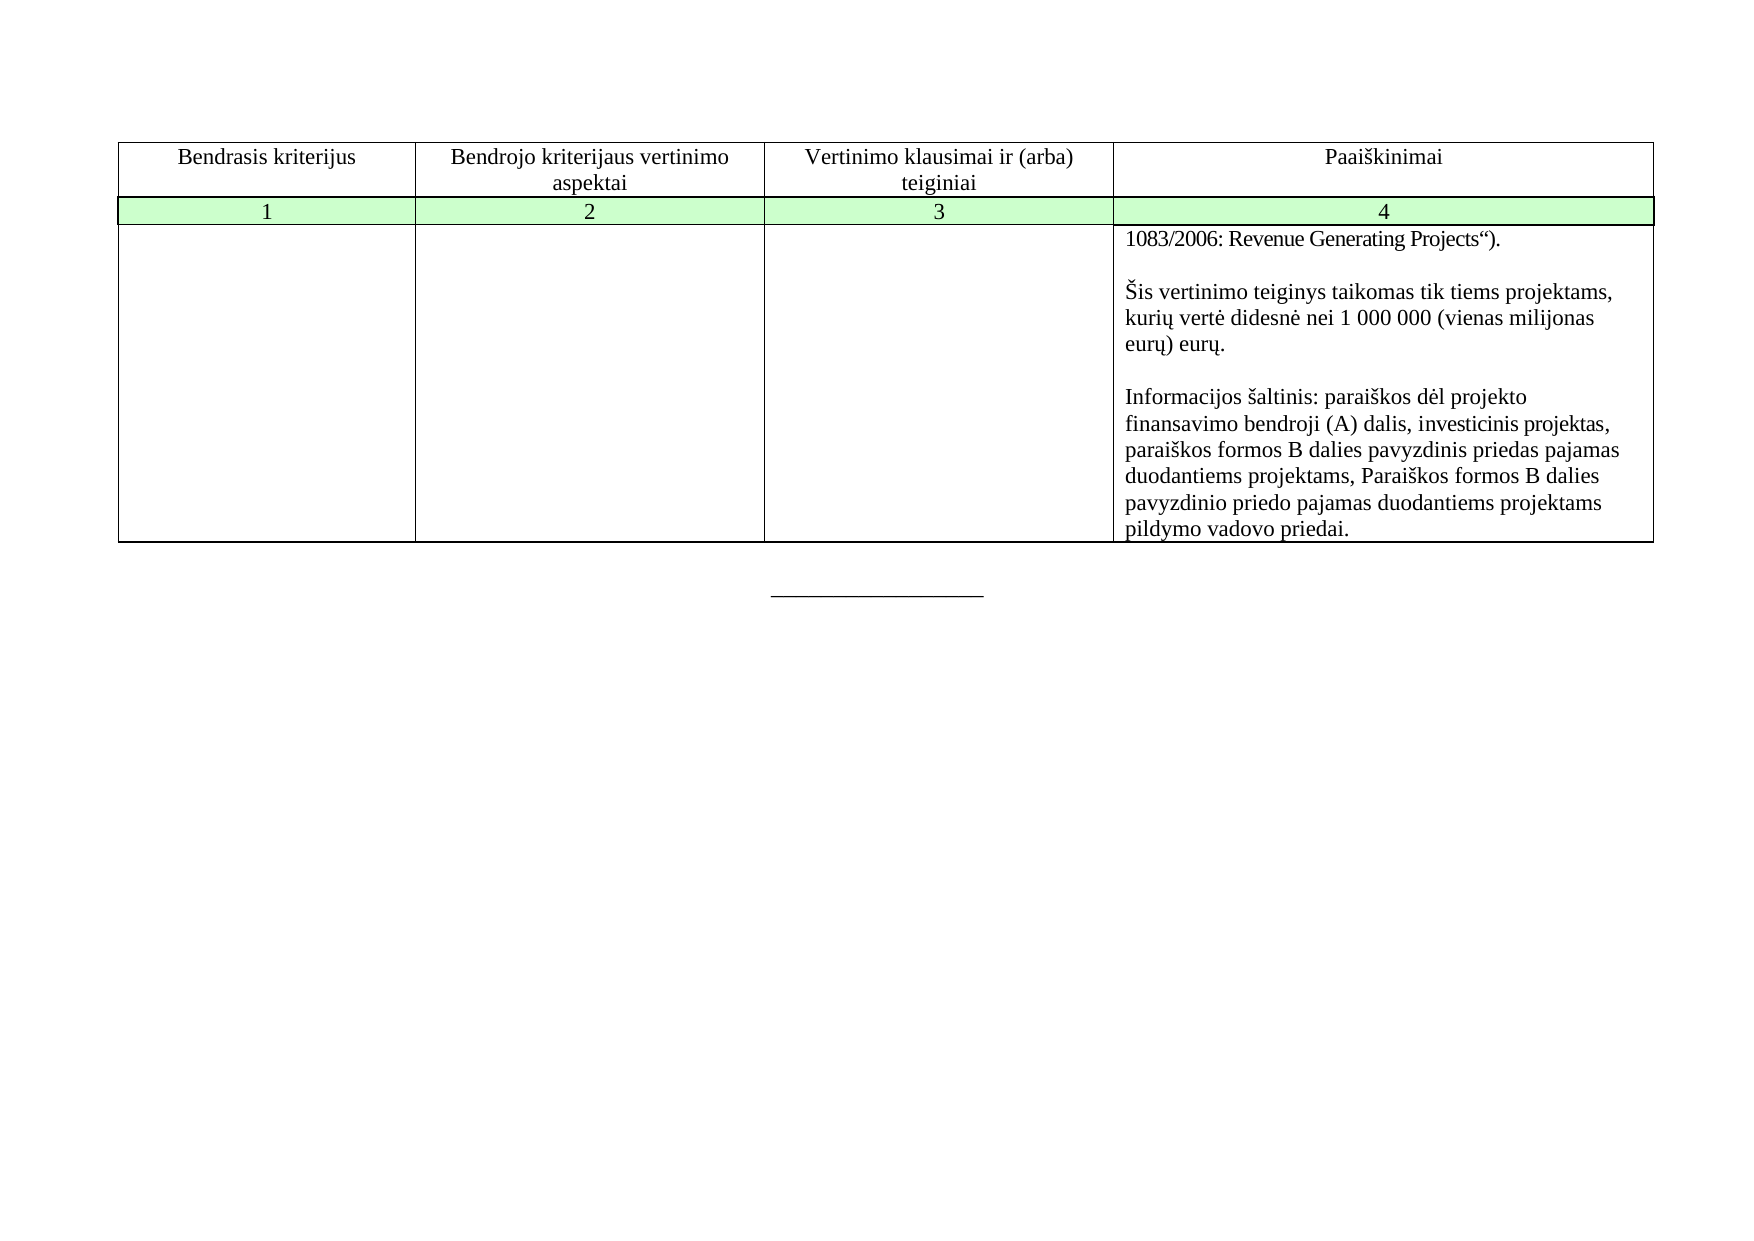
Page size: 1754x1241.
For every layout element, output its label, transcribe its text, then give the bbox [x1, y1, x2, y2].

text _________________ [118, 571, 1636, 600]
table_cell 3 [765, 198, 1113, 224]
table_cell 2 [416, 198, 764, 224]
table_header Bendrojo kriterijaus vertinimo aspektai [416, 143, 764, 196]
table_cell 1083/2006: Revenue Generating Projects“). Šis vertinimo teiginys taikomas tik tiems projektams, kurių vertė didesnė nei 1 000 000 (vienas milijonas eurų) eurų. Informacijos šaltinis: paraiškos dėl projekto finansavimo bendroji (A) dalis, investicinis projektas, paraiškos formos B dalies pavyzdinis priedas pajamas duodantiems projektams, Paraiškos formos B dalies pavyzdinio priedo pajamas duodantiems projektams pildymo vadovo priedai. [1114, 226, 1653, 541]
table_cell [416, 225, 764, 541]
table_cell [119, 225, 415, 541]
table_cell [765, 225, 1113, 541]
table_header Paaiškinimai [1114, 143, 1653, 196]
table_cell 1 [119, 198, 415, 224]
table_header Vertinimo klausimai ir (arba) teiginiai [765, 143, 1113, 196]
table_header Bendrasis kriterijus [119, 143, 415, 196]
table_cell 4 [1114, 198, 1653, 224]
